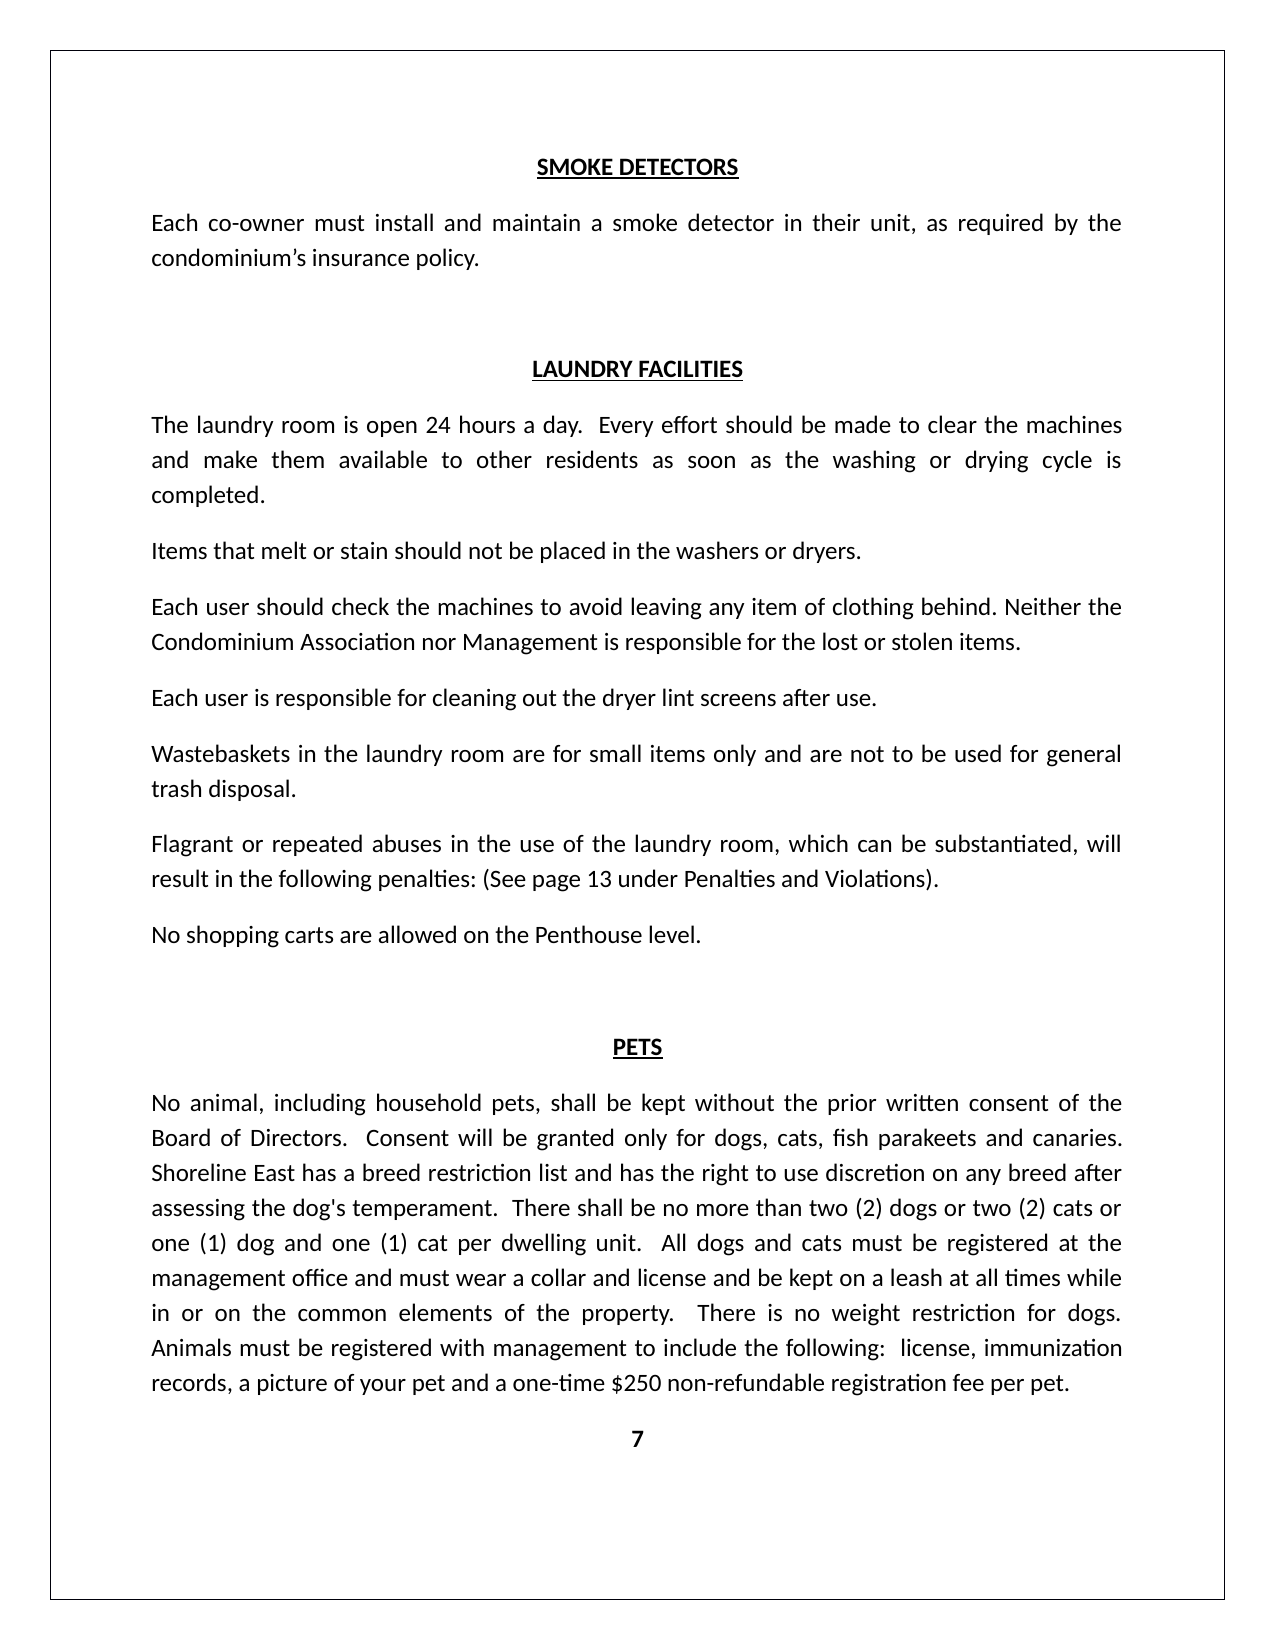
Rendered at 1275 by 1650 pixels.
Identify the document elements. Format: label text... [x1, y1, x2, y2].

list Wastebaskets in the laundry room are for small items only and are not to be used for general trash disposal. [151, 738, 1124, 803]
list Each user should check the machines to avoid leaving any item of clothing behind. Neither the Condominium Association nor Management is responsible for the lost or stolen items. [151, 591, 1124, 657]
list Items that melt or stain should not be placed in the washers or dryers. [151, 535, 1124, 566]
list No shopping carts are allowed on the Penthouse level. [151, 919, 1124, 950]
list LAUNDRY FACILITIES [151, 353, 1124, 384]
list Each co-owner must install and maintain a smoke detector in their unit, as required by the condominium’s insurance policy. [151, 207, 1124, 272]
list PETS [151, 1031, 1124, 1062]
list 7 [151, 1423, 1124, 1453]
list No animal, including household pets, shall be kept without the prior written consent of the Board of Directors. Consent will be granted only for dogs, cats, fish parakeets and canaries. Shoreline East has a breed restriction list and has the right to use discretion on any breed after assessing the dog's temperament. There shall be no more than two (2) dogs or two (2) cats or one (1) dog and one (1) cat per dwelling unit. All dogs and cats must be registered at the management office and must wear a collar and license and be kept on a leash at all times while in or on the common elements of the property. There is no weight restriction for dogs. Animals must be registered with management to include the following: license, immunization records, a picture of your pet and a one-time $250 non-refundable registration fee per pet. [151, 1087, 1124, 1397]
list Each user is responsible for cleaning out the dryer lint screens after use. [151, 682, 1124, 712]
list The laundry room is open 24 hours a day. Every effort should be made to clear the machines and make them available to other residents as soon as the washing or drying cycle is completed. [151, 409, 1124, 510]
list Flagrant or repeated abuses in the use of the laundry room, which can be substantiated, will result in the following penalties: (See page 13 under Penalties and Violations). [151, 828, 1124, 894]
list SMOKE DETECTORS [151, 151, 1124, 182]
